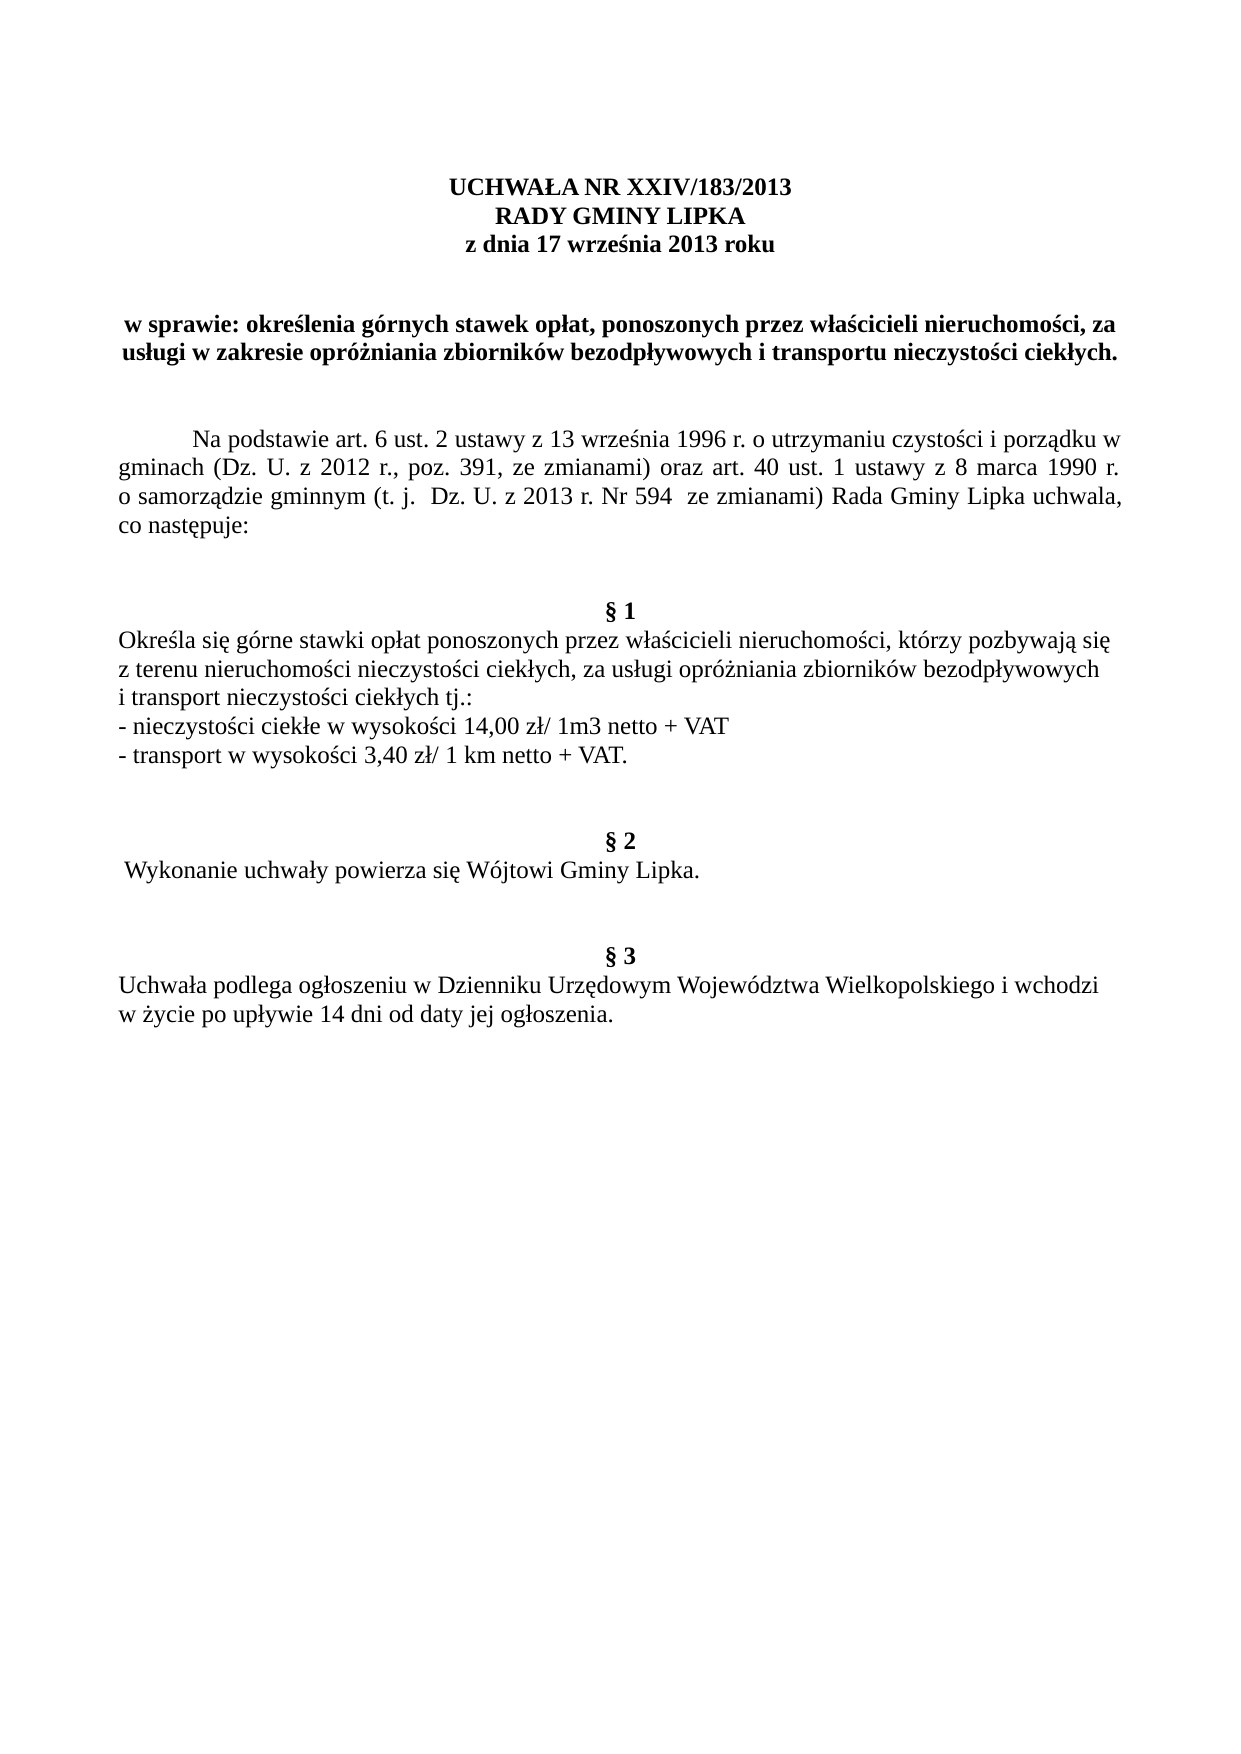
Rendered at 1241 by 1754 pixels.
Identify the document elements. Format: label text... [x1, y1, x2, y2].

text RADY GMINY LIPKA [118, 201, 1122, 229]
text § 2 [118, 826, 1122, 855]
text Określa się górne stawki opłat ponoszonych przez właścicieli nieruchomości, którzy pozbywają się z terenu nieruchomości nieczystości ciekłych, za usługi opróżniania zbiorników bezodpływowych i transport nieczystości ciekłych tj.: [118, 625, 1122, 711]
text w sprawie: określenia górnych stawek opłat, ponoszonych przez właścicieli nieruchomości, za usługi w zakresie opróżniania zbiorników bezodpływowych i transportu nieczystości ciekłych. [118, 309, 1122, 366]
text Wykonanie uchwały powierza się Wójtowi Gminy Lipka. [118, 855, 1122, 884]
text Uchwała podlega ogłoszeniu w Dzienniku Urzędowym Województwa Wielkopolskiego i wchodzi w życie po upływie 14 dni od daty jej ogłoszenia. [118, 970, 1122, 1027]
text § 3 [118, 941, 1122, 970]
text § 1 [118, 596, 1122, 625]
text Na podstawie art. 6 ust. 2 ustawy z 13 września 1996 r. o utrzymaniu czystości i porządku w gminach (Dz. U. z 2012 r., poz. 391, ze zmianami) oraz art. 40 ust. 1 ustawy z 8 marca 1990 r. o samorządzie gminnym (t. j. Dz. U. z 2013 r. Nr 594 ze zmianami) Rada Gminy Lipka uchwala, co następuje: [118, 424, 1122, 539]
text - transport w wysokości 3,40 zł/ 1 km netto + VAT. [118, 740, 1122, 769]
text z dnia 17 września 2013 roku [118, 229, 1122, 258]
text - nieczystości ciekłe w wysokości 14,00 zł/ 1m3 netto + VAT [118, 711, 1122, 740]
text UCHWAŁA NR XXIV/183/2013 [118, 172, 1122, 201]
